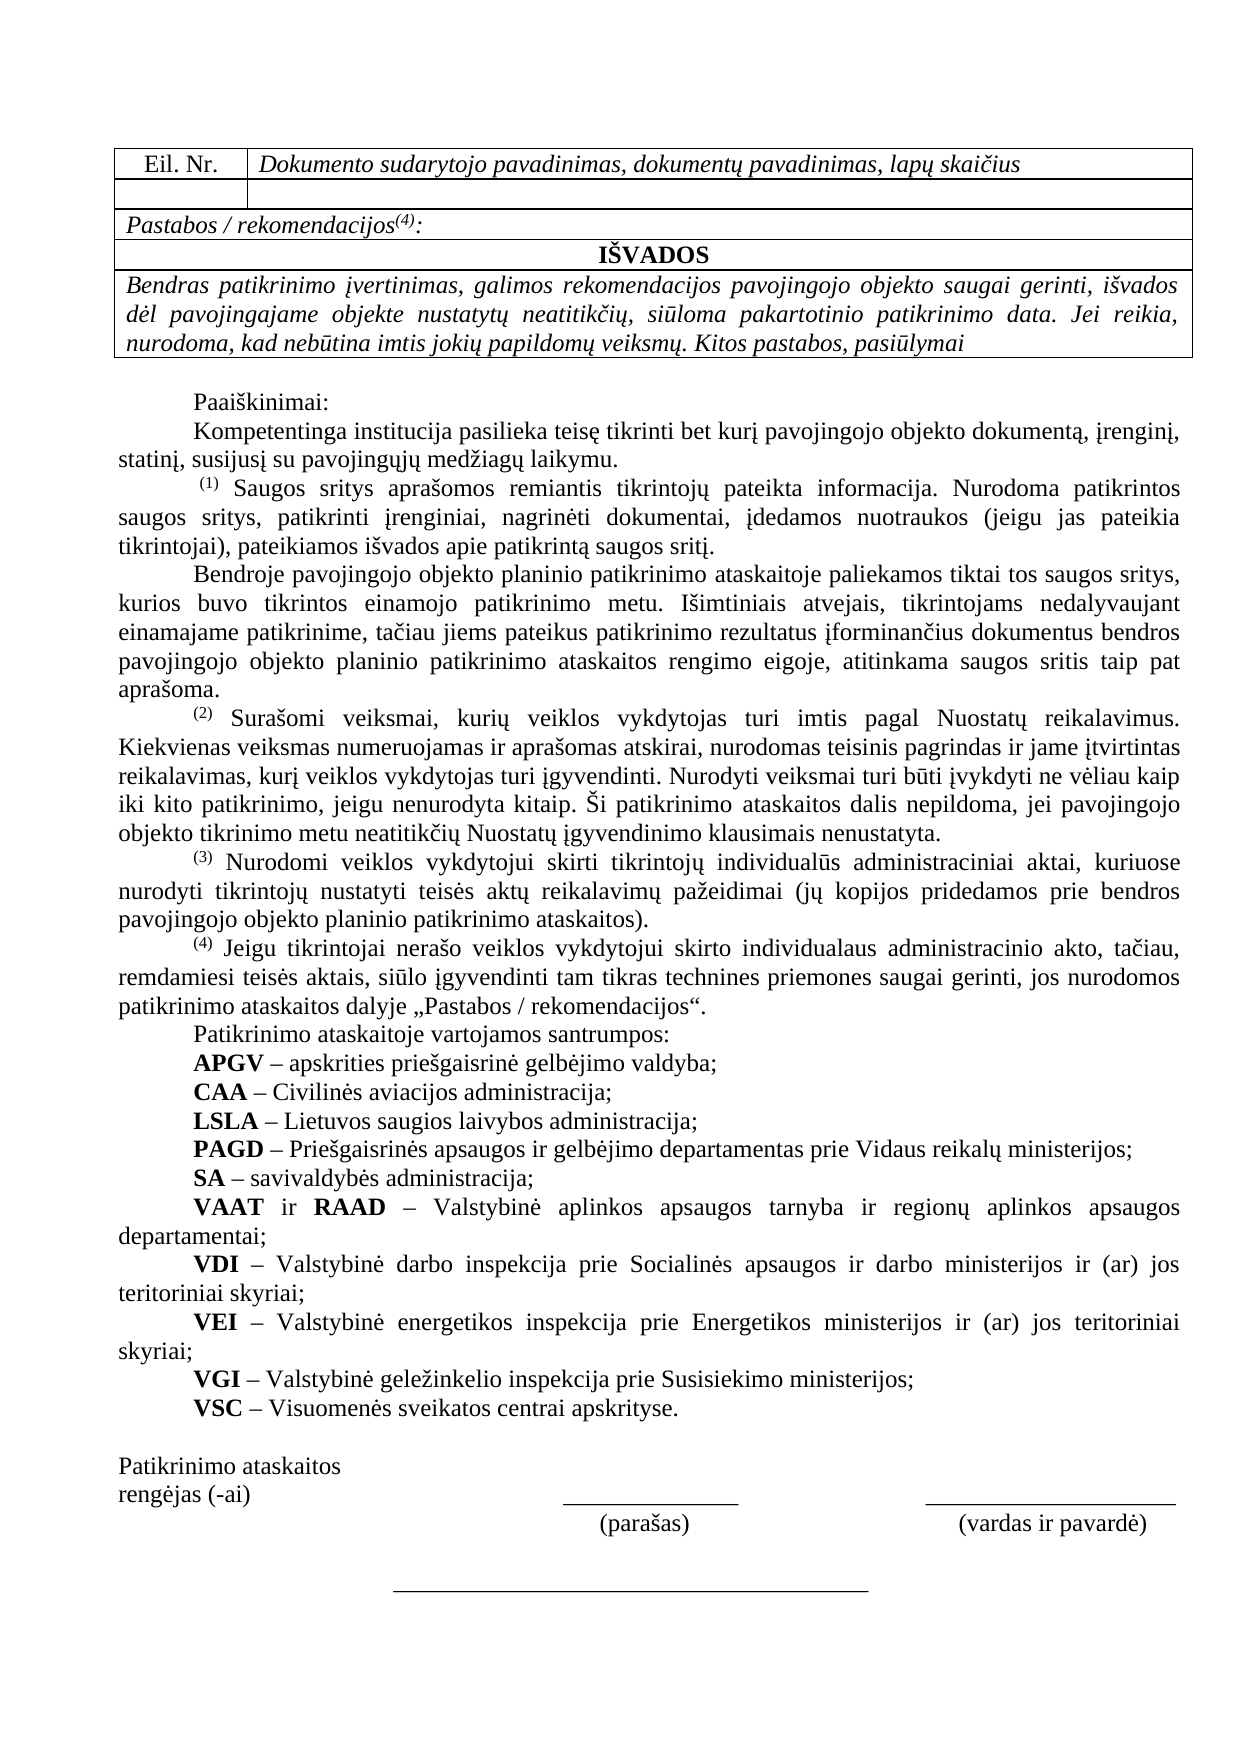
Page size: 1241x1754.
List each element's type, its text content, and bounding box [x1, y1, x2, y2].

text Paaiškinimai: [118, 387, 1181, 416]
text LSLA – Lietuvos saugios laivybos administracija; [118, 1106, 1181, 1134]
text Kompetentinga institucija pasilieka teisę tikrinti bet kurį pavojingojo objekto dokumentą, įrenginį, statinį, susijusį su pavojingųjų medžiagų laikymu. [118, 416, 1181, 473]
text SA – savivaldybės administracija; [118, 1163, 1181, 1192]
table_cell [248, 180, 1192, 208]
text (2) Surašomi veiksmai, kurių veiklos vykdytojas turi imtis pagal Nuostatų reikalavimus. Kiekvienas veiksmas numeruojamas ir aprašomas atskirai, nurodomas teisinis pagrindas ir jame įtvirtintas reikalavimas, kurį veiklos vykdytojas turi įgyvendinti. Nurodyti veiksmai turi būti įvykdyti ne vėliau kaip iki kito patikrinimo, jeigu nenurodyta kitaip. Ši patikrinimo ataskaitos dalis nepildoma, jei pavojingojo objekto tikrinimo metu neatitikčių Nuostatų įgyvendinimo klausimais nenustatyta. [118, 703, 1181, 847]
table_cell Eil. Nr. [115, 149, 247, 178]
text CAA – Civilinės aviacijos administracija; [118, 1077, 1181, 1106]
text ______________________________________ [118, 1566, 1181, 1594]
text VGI – Valstybinė geležinkelio inspekcija prie Susisiekimo ministerijos; [118, 1364, 1181, 1393]
text rengėjas (-ai) ______________ ____________________ [118, 1479, 1181, 1508]
text Patikrinimo ataskaitoje vartojamos santrumpos: [118, 1019, 1181, 1048]
table_cell [115, 180, 247, 208]
table_cell IŠVADOS [115, 240, 1192, 269]
text (3) Nurodomi veiklos vykdytojui skirti tikrintojų individualūs administraciniai aktai, kuriuose nurodyti tikrintojų nustatyti teisės aktų reikalavimų pažeidimai (jų kopijos pridedamos prie bendros pavojingojo objekto planinio patikrinimo ataskaitos). [118, 847, 1181, 933]
text VAAT ir RAAD – Valstybinė aplinkos apsaugos tarnyba ir regionų aplinkos apsaugos departamentai; [118, 1192, 1181, 1249]
text Patikrinimo ataskaitos [118, 1451, 1181, 1479]
text VSC – Visuomenės sveikatos centrai apskrityse. [118, 1393, 1181, 1422]
table_cell Dokumento sudarytojo pavadinimas, dokumentų pavadinimas, lapų skaičius [248, 149, 1192, 178]
text VEI – Valstybinė energetikos inspekcija prie Energetikos ministerijos ir (ar) jos teritoriniai skyriai; [118, 1307, 1181, 1364]
text (4) Jeigu tikrintojai nerašo veiklos vykdytojui skirto individualaus administracinio akto, tačiau, remdamiesi teisės aktais, siūlo įgyvendinti tam tikras technines priemones saugai gerinti, jos nurodomos patikrinimo ataskaitos dalyje „Pastabos / rekomendacijos“. [118, 933, 1181, 1019]
text (1) Saugos sritys aprašomos remiantis tikrintojų pateikta informacija. Nurodoma patikrintos saugos sritys, patikrinti įrenginiai, nagrinėti dokumentai, įdedamos nuotraukos (jeigu jas pateikia tikrintojai), pateikiamos išvados apie patikrintą saugos sritį. [118, 473, 1181, 559]
text Bendroje pavojingojo objekto planinio patikrinimo ataskaitoje paliekamos tiktai tos saugos sritys, kurios buvo tikrintos einamojo patikrinimo metu. Išimtiniais atvejais, tikrintojams nedalyvaujant einamajame patikrinime, tačiau jiems pateikus patikrinimo rezultatus įforminančius dokumentus bendros pavojingojo objekto planinio patikrinimo ataskaitos rengimo eigoje, atitinkama saugos sritis taip pat aprašoma. [118, 559, 1181, 703]
table_cell Pastabos / rekomendacijos(4): [115, 210, 1192, 238]
text VDI – Valstybinė darbo inspekcija prie Socialinės apsaugos ir darbo ministerijos ir (ar) jos teritoriniai skyriai; [118, 1249, 1181, 1307]
text PAGD – Priešgaisrinės apsaugos ir gelbėjimo departamentas prie Vidaus reikalų ministerijos; [118, 1134, 1181, 1163]
text (parašas) (vardas ir pavardė) [118, 1508, 1181, 1537]
table_cell Bendras patikrinimo įvertinimas, galimos rekomendacijos pavojingojo objekto saugai gerinti, išvados dėl pavojingajame objekte nustatytų neatitikčių, siūloma pakartotinio patikrinimo data. Jei reikia, nurodoma, kad nebūtina imtis jokių papildomų veiksmų. Kitos pastabos, pasiūlymai [115, 271, 1192, 357]
text APGV – apskrities priešgaisrinė gelbėjimo valdyba; [118, 1048, 1181, 1077]
